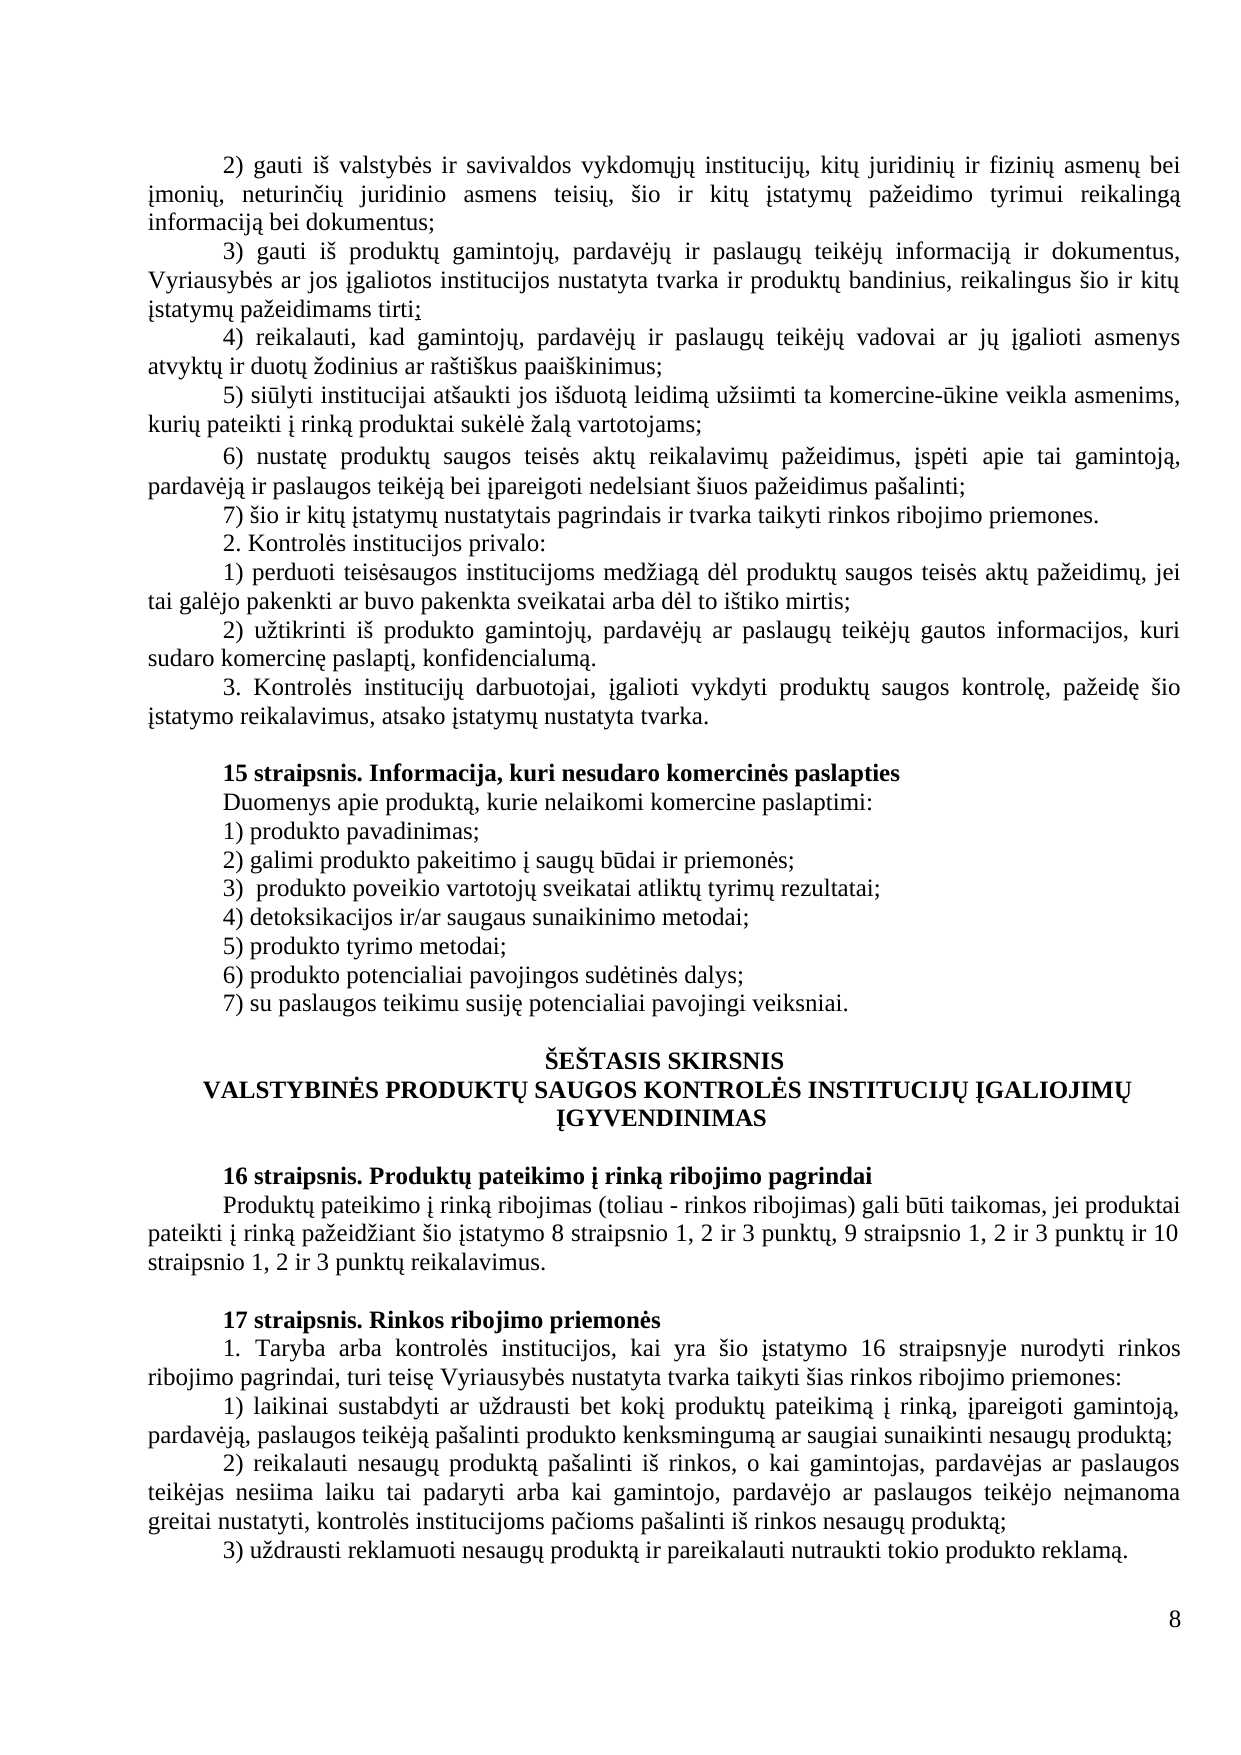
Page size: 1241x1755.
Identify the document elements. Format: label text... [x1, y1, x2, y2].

text 2) gauti iš valstybės ir savivaldos vykdomųjų institucijų, kitų juridinių ir fizinių asmenų bei įmonių, neturinčių juridinio asmens teisių, šio ir kitų įstatymų pažeidimo tyrimui reikalingą informaciją bei dokumentus; [148, 150, 1181, 236]
text Produktų pateikimo į rinką ribojimas (toliau - rinkos ribojimas) gali būti taikomas, jei produktai pateikti į rinką pažeidžiant šio įstatymo 8 straipsnio 1, 2 ir 3 punktų, 9 straipsnio 1, 2 ir 3 punktų ir 10 straipsnio 1, 2 ir 3 punktų reikalavimus. [148, 1190, 1181, 1276]
text 15 straipsnis. Informacija, kuri nesudaro komercinės paslapties [148, 758, 1181, 787]
text 2) užtikrinti iš produkto gamintojų, pardavėjų ar paslaugų teikėjų gautos informacijos, kuri sudaro komercinę paslaptį, konfidencialumą. [148, 615, 1181, 672]
text 3) produkto poveikio vartotojų sveikatai atliktų tyrimų rezultatai; [148, 873, 1181, 902]
text 6) nustatę produktų saugos teisės aktų reikalavimų pažeidimus, įspėti apie tai gamintoją, pardavėją ir paslaugos teikėją bei įpareigoti nedelsiant šiuos pažeidimus pašalinti; [148, 437, 1181, 500]
text 1. Taryba arba kontrolės institucijos, kai yra šio įstatymo 16 straipsnyje nurodyti rinkos ribojimo pagrindai, turi teisę Vyriausybės nustatyta tvarka taikyti šias rinkos ribojimo priemones: [148, 1333, 1181, 1391]
text 2. Kontrolės institucijos privalo: [148, 528, 1181, 557]
text 1) produkto pavadinimas; [148, 816, 1181, 845]
text 4) reikalauti, kad gamintojų, pardavėjų ir paslaugų teikėjų vadovai ar jų įgalioti asmenys atvyktų ir duotų žodinius ar raštiškus paaiškinimus; [148, 322, 1181, 380]
text VALSTYBINĖS PRODUKTŲ SAUGOS KONTROLĖS INSTITUCIJŲ ĮGALIOJIMŲ ĮGYVENDINIMAS [148, 1075, 1181, 1132]
text 7) su paslaugos teikimu susiję potencialiai pavojingi veiksniai. [148, 988, 1181, 1017]
text 2) reikalauti nesaugų produktą pašalinti iš rinkos, o kai gamintojas, pardavėjas ar paslaugos teikėjas nesiima laiku tai padaryti arba kai gamintojo, pardavėjo ar paslaugos teikėjo neįmanoma greitai nustatyti, kontrolės institucijoms pačioms pašalinti iš rinkos nesaugų produktą; [148, 1448, 1181, 1535]
text 17 straipsnis. Rinkos ribojimo priemonės [148, 1305, 1181, 1333]
text 3) uždrausti reklamuoti nesaugų produktą ir pareikalauti nutraukti tokio produkto reklamą. [148, 1535, 1181, 1563]
text ŠEŠTASIS SKIRSNIS [148, 1046, 1181, 1075]
text 5) produkto tyrimo metodai; [148, 931, 1181, 960]
text 7) šio ir kitų įstatymų nustatytais pagrindais ir tvarka taikyti rinkos ribojimo priemones. [223, 500, 1181, 528]
text 5) siūlyti institucijai atšaukti jos išduotą leidimą užsiimti ta komercine-ūkine veikla asmenims, kurių pateikti į rinką produktai sukėlė žalą vartotojams; [148, 380, 1181, 437]
text 1) laikinai sustabdyti ar uždrausti bet kokį produktų pateikimą į rinką, įpareigoti gamintoją, pardavėją, paslaugos teikėją pašalinti produkto kenksmingumą ar saugiai sunaikinti nesaugų produktą; [148, 1391, 1181, 1448]
text 3) gauti iš produktų gamintojų, pardavėjų ir paslaugų teikėjų informaciją ir dokumentus, Vyriausybės ar jos įgaliotos institucijos nustatyta tvarka ir produktų bandinius, reikalingus šio ir kitų įstatymų pažeidimams tirti; [148, 236, 1181, 322]
text 6) produkto potencialiai pavojingos sudėtinės dalys; [148, 960, 1181, 988]
text 4) detoksikacijos ir/ar saugaus sunaikinimo metodai; [148, 902, 1181, 931]
text Duomenys apie produktą, kurie nelaikomi komercine paslaptimi: [148, 787, 1181, 816]
text 1) perduoti teisėsaugos institucijoms medžiagą dėl produktų saugos teisės aktų pažeidimų, jei tai galėjo pakenkti ar buvo pakenkta sveikatai arba dėl to ištiko mirtis; [148, 557, 1181, 615]
text 2) galimi produkto pakeitimo į saugų būdai ir priemonės; [148, 845, 1181, 873]
text 3. Kontrolės institucijų darbuotojai, įgalioti vykdyti produktų saugos kontrolę, pažeidę šio įstatymo reikalavimus, atsako įstatymų nustatyta tvarka. [148, 672, 1181, 730]
text 16 straipsnis. Produktų pateikimo į rinką ribojimo pagrindai [148, 1161, 1181, 1190]
